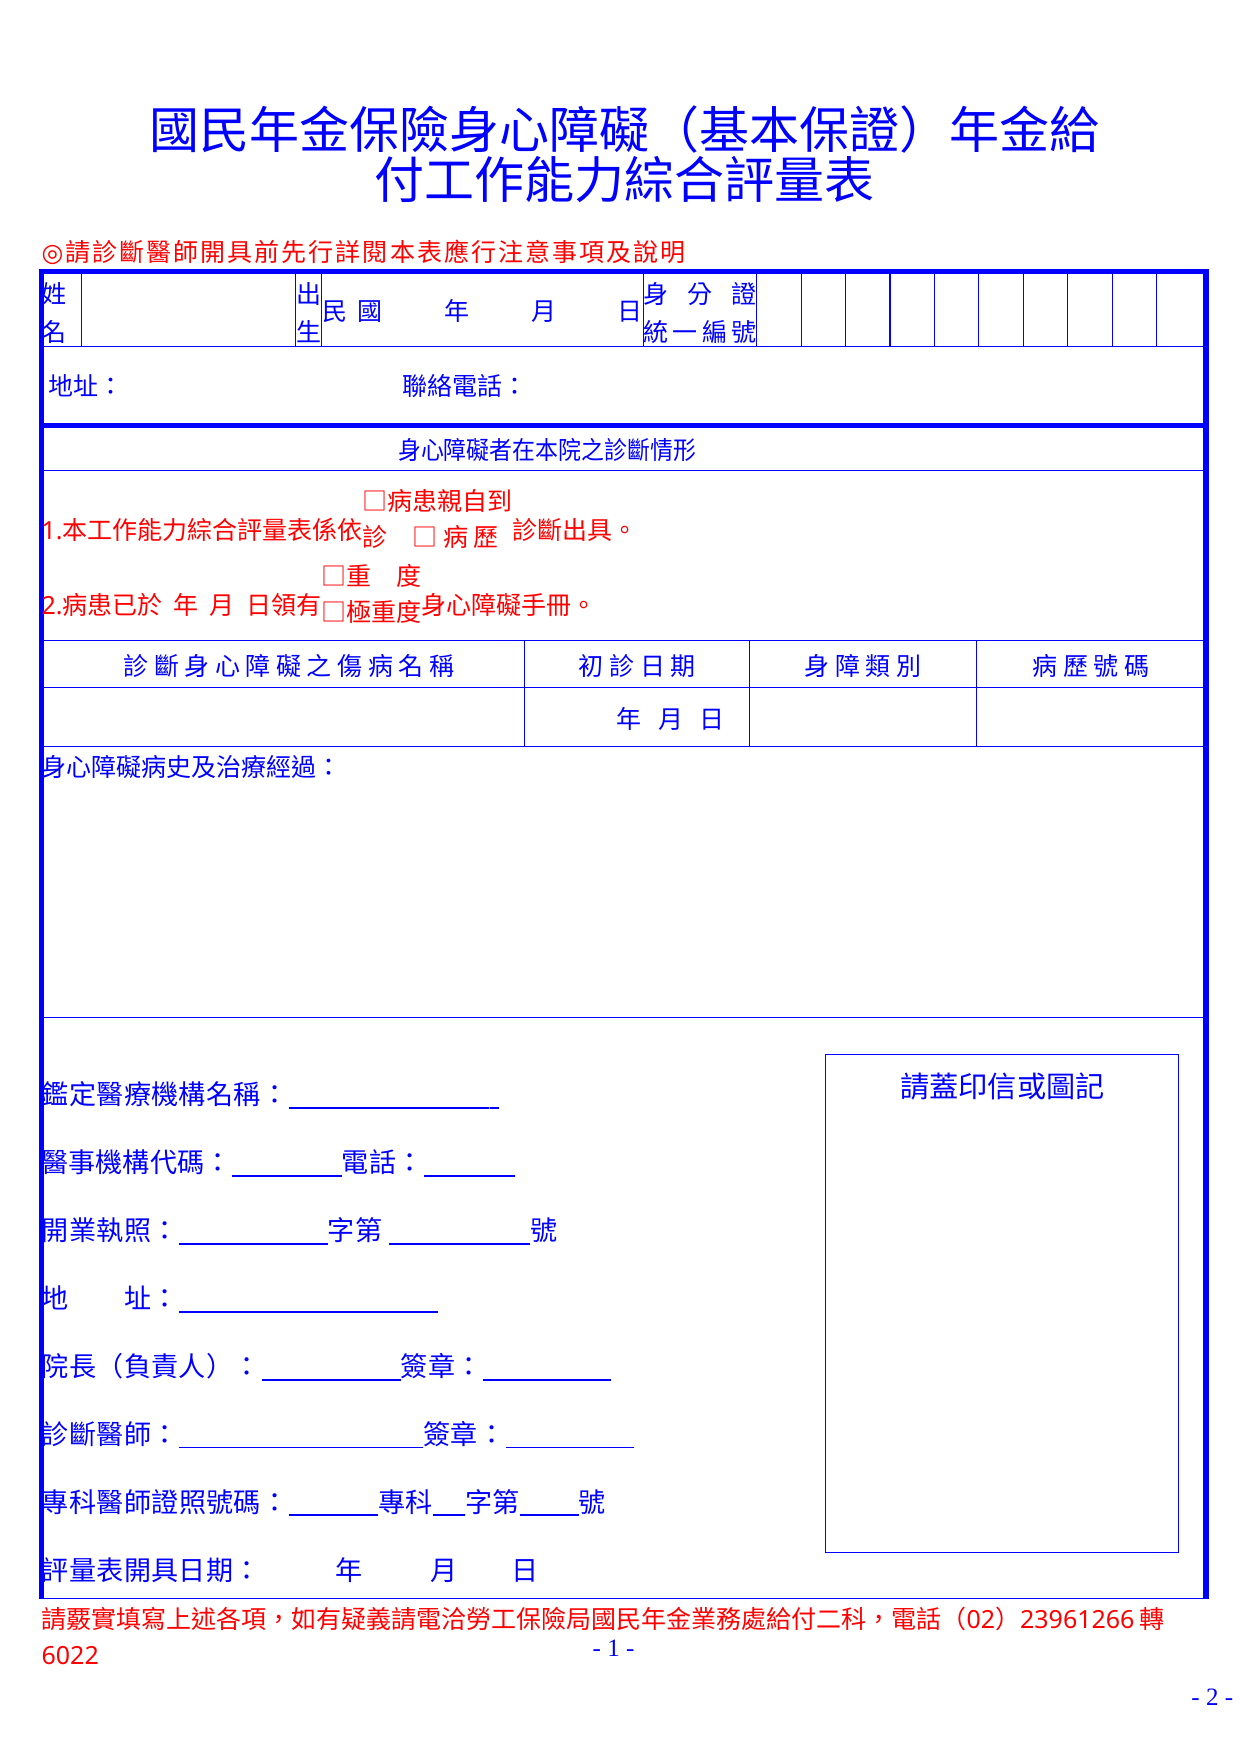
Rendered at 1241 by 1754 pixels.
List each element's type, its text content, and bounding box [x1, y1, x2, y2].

table_cell 病 歷 號 碼 [977, 641, 1203, 687]
table_cell 身心障礙者在本院之診斷情形 [44, 428, 1203, 470]
table_header 民國 年 月 日 [322, 274, 643, 346]
text - 2 - [1185, 1683, 1238, 1711]
table_header 出生 日期 [296, 274, 321, 346]
table_header [1157, 274, 1203, 346]
table_cell 1.本工作能力綜合評量表係依□病患親自到診 □ 病 歷 診斷出具。 2.病患已於 年 月 日領有□重 度□極重度身心障礙手冊。 [44, 471, 1203, 640]
table_header [1068, 274, 1112, 346]
text 國民年金保險身心障礙（基本保證）年金給付工作能力綜合評量表 [128, 109, 1119, 209]
table_header 姓 名 [44, 274, 81, 346]
table_cell 初 診 日 期 [525, 641, 749, 687]
table_header [802, 274, 845, 346]
table_cell 診 斷 身 心 障 礙 之 傷 病 名 稱 [44, 641, 524, 687]
table_cell [44, 688, 524, 746]
table_header [891, 274, 934, 346]
table_header 身分證 統一編號 [644, 274, 756, 346]
table_cell 鑑定醫療機構名稱： 醫事機構代碼： 電話： 開業執照： 字第 號 地 址： 院長（負責人）： 簽章： 診斷醫師： 簽章： 專科醫師證照號碼： 專科 字第 號 評量表開具日期： 年 月 日 [44, 1018, 1203, 1598]
table_header [935, 274, 978, 346]
text 請覈實填寫上述各項，如有疑義請電洽勞工保險局國民年金業務處給付二科，電話（02）23961266轉6022 [41, 1599, 1199, 1674]
table_header [979, 274, 1023, 346]
table_header [846, 274, 889, 346]
table_cell 身 障 類 別 [750, 641, 976, 687]
table_cell 身心障礙病史及治療經過： [44, 747, 1203, 1017]
table_cell [977, 688, 1203, 746]
text - 1 - [587, 1634, 640, 1662]
table_cell 年 月 日 [525, 688, 749, 746]
table_header [757, 274, 801, 346]
table_header [1113, 274, 1156, 346]
text ◎請診斷醫師開具前先行詳閱本表應行注意事項及說明 [41, 231, 1199, 269]
table_header [82, 274, 295, 346]
table_cell 地址： 聯絡電話： [44, 347, 1203, 422]
table_header [1024, 274, 1067, 346]
table_cell [750, 688, 976, 746]
